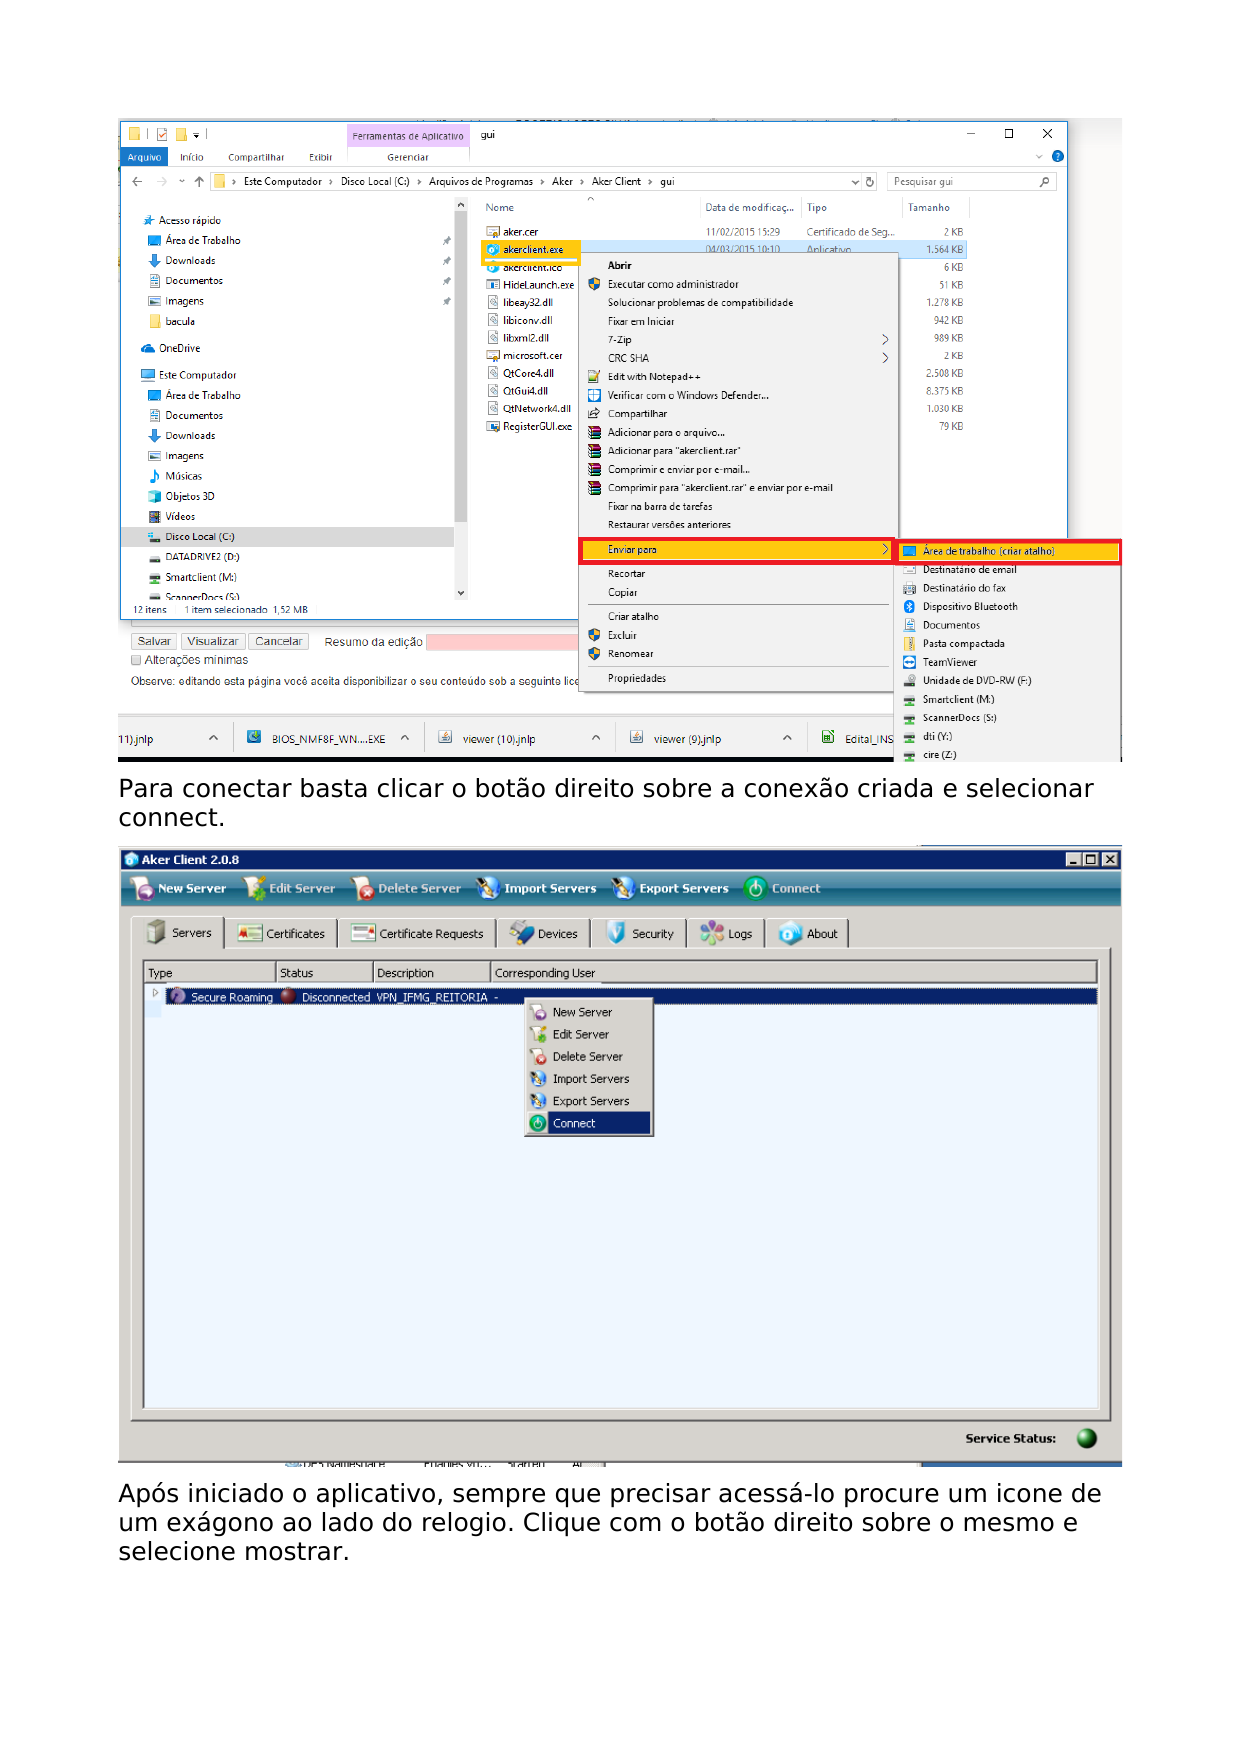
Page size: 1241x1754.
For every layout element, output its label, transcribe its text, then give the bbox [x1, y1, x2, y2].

text Para conectar basta clicar o botão direito sobre a conexão criada e selecionar connect. [118, 774, 1122, 833]
picture [118, 118, 1123, 762]
text Após iniciado o aplicativo, sempre que precisar acessá-lo procure um icone de um exágono ao lado do relogio. Clique com o botão direito sobre o mesmo e selecione mostrar. [118, 1479, 1122, 1567]
picture [118, 845, 1123, 1467]
